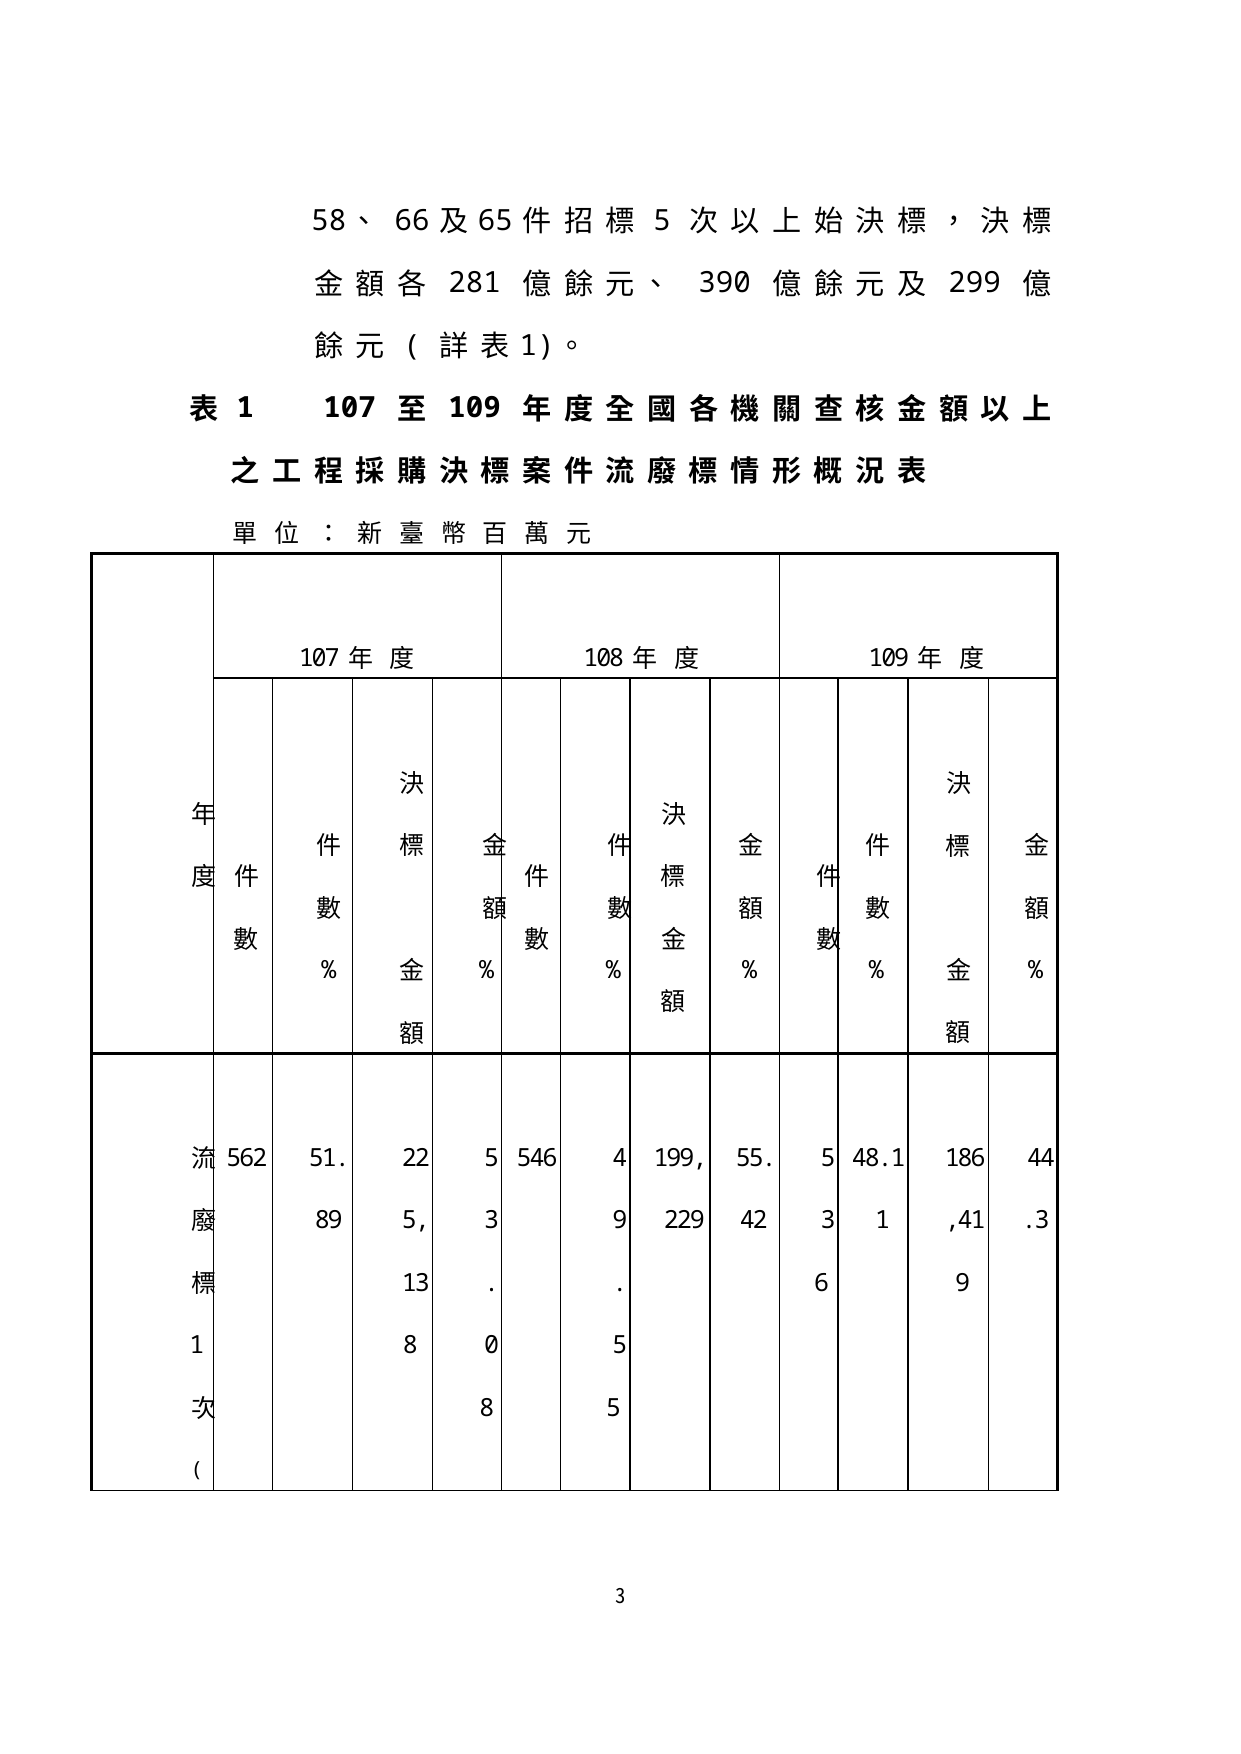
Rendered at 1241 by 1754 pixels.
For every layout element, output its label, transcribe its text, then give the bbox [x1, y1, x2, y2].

table_cell 件數% [839, 679, 907, 1052]
table_cell 186,419 [909, 1055, 988, 1490]
table_cell 決標 金額 [353, 679, 432, 1052]
table_cell 件數% [561, 679, 629, 1052]
table_header 109年度 [780, 555, 1056, 677]
table_cell 決標 金額 [631, 679, 709, 1052]
table_cell 225,138 [353, 1055, 432, 1490]
table_cell 金額% [989, 679, 1056, 1052]
table_cell 546 [502, 1055, 560, 1490]
table_cell 49.55 [561, 1055, 629, 1490]
text 表1 107至109年度全國各機關查核金額以上之工程採購決標案件流廢標情形概況表 單位：新臺幣百萬元 [108, 365, 1058, 552]
table_cell 44.3 [989, 1055, 1056, 1490]
table_cell 件數 [214, 679, 272, 1052]
table_cell 件數% [273, 679, 352, 1052]
table_cell 流廢標1次(招標2次決標) [93, 1055, 213, 1490]
table_cell 決標 金額 [909, 679, 988, 1052]
table_header 年度 [93, 555, 213, 1052]
table_cell 51.89 [273, 1055, 352, 1490]
table_cell 金額% [711, 679, 779, 1052]
table_cell 562 [214, 1055, 272, 1490]
table_cell 48.11 [839, 1055, 907, 1490]
table_cell 金額% [433, 679, 501, 1052]
table_cell 536 [780, 1055, 837, 1490]
text 58、66及65件招標5次以上始決標，決標金額各281億餘元、390億餘元及299億餘元(詳表1)。 [271, 177, 1058, 365]
table_cell 件數 [780, 679, 837, 1052]
table_cell 53.08 [433, 1055, 501, 1490]
table_header 108年度 [502, 555, 779, 677]
table_cell 件數 [502, 679, 560, 1052]
table_cell 199,229 [631, 1055, 709, 1490]
table_header 107年度 [214, 555, 501, 677]
table_cell 55.42 [711, 1055, 779, 1490]
